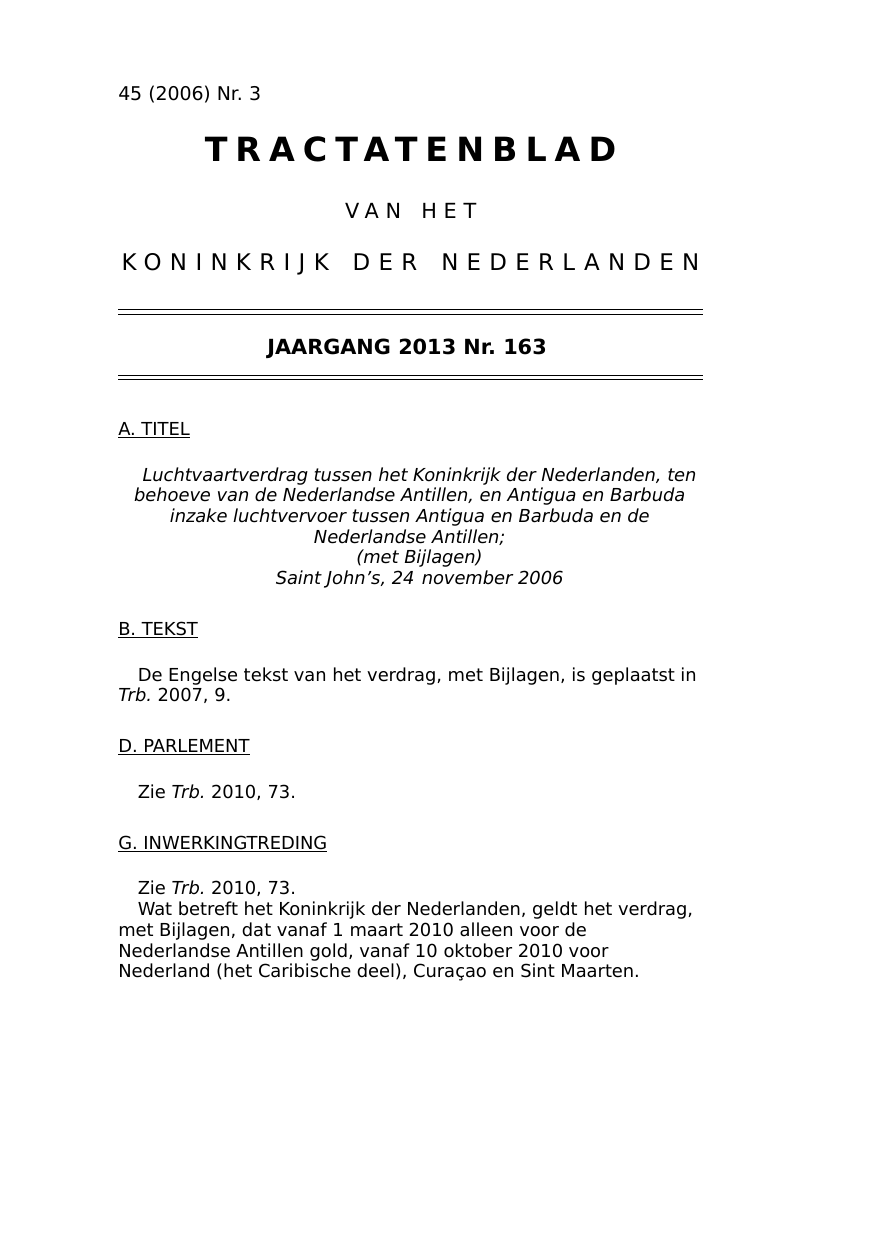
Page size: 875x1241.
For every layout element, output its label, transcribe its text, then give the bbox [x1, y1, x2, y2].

text Saint John’s, 24 november 2006 [118, 568, 703, 589]
subtitle G. INWERKINGTREDING [118, 832, 703, 853]
subtitle D. PARLEMENT [118, 736, 703, 757]
text KONINKRIJK DER NEDERLANDEN [118, 249, 703, 276]
text Wat betreft het Koninkrijk der Nederlanden, geldt het verdrag, met Bijlagen, dat vanaf 1 maart 2010 alleen voor de Nederlandse Antillen gold, vanaf 10 oktober 2010 voor Nederland (het Caribische deel), Curaçao en Sint Maarten. [118, 899, 703, 982]
subtitle B. TEKST [118, 619, 703, 639]
text (met Bijlagen) [118, 547, 703, 568]
subtitle A. TITEL [118, 419, 703, 439]
text 45 (2006) Nr. 3 [118, 83, 703, 105]
text Zie Trb. 2010, 73. [118, 878, 703, 899]
text VAN HET [118, 199, 703, 223]
text Luchtvaartverdrag tussen het Koninkrijk der Nederlanden, ten behoeve van de Nederlandse Antillen, en Antigua en Barbuda inzake luchtvervoer tussen Antigua en Barbuda en de Nederlandse Antillen; [118, 464, 703, 547]
text TRACTATENBLAD [118, 130, 703, 169]
text Zie Trb. 2010, 73. [118, 782, 703, 802]
text JAARGANG 2013 Nr. 163 [118, 335, 703, 359]
text De Engelse tekst van het verdrag, met Bijlagen, is geplaatst in Trb. 2007, 9. [118, 664, 703, 706]
